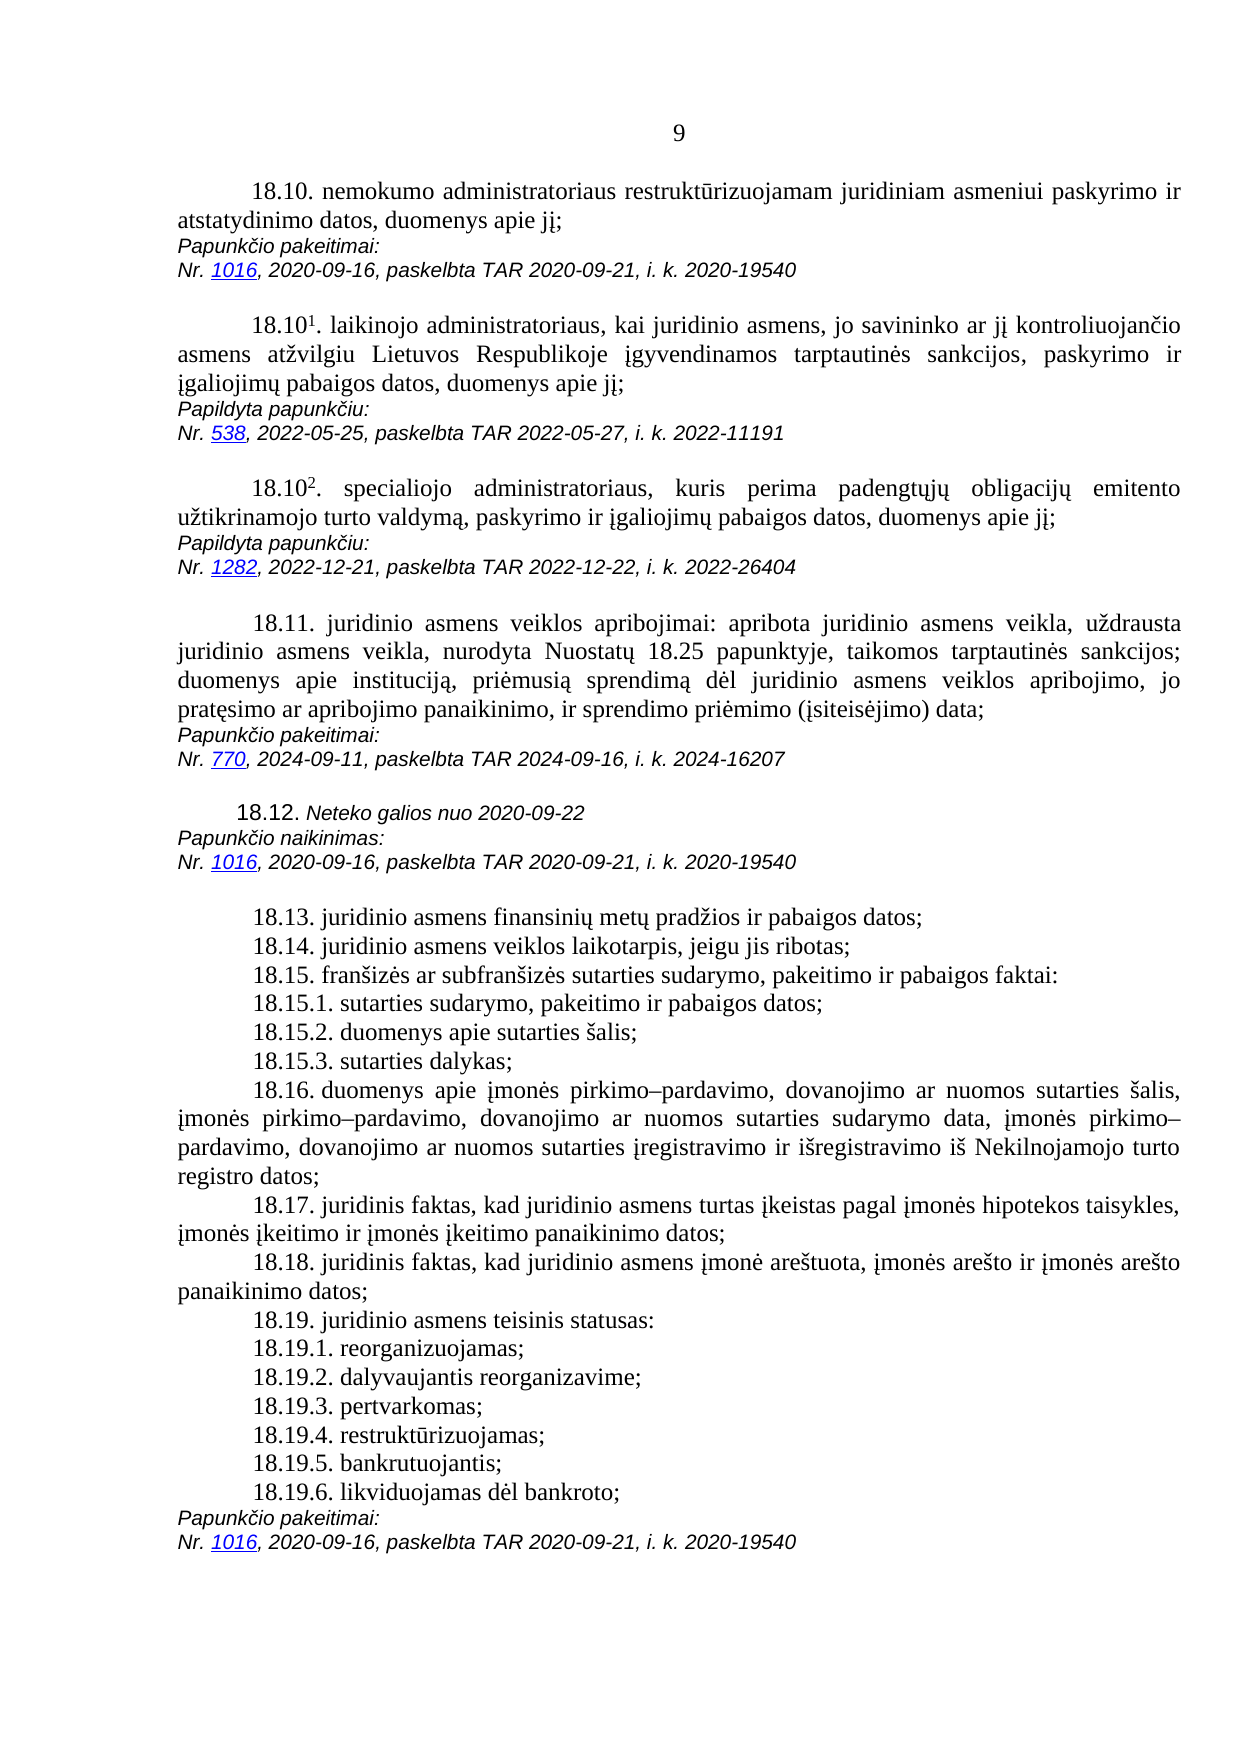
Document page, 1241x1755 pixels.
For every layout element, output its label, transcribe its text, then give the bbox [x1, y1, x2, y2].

text Nr. 1282, 2022-12-21, paskelbta TAR 2022-12-22, i. k. 2022-26404 [177, 555, 1181, 579]
text 18.11. juridinio asmens veiklos apribojimai: apribota juridinio asmens veikla, uždrausta juridinio asmens veikla, nurodyta Nuostatų 18.25 papunktyje, taikomos tarptautinės sankcijos; duomenys apie instituciją, priėmusią sprendimą dėl juridinio asmens veiklos apribojimo, jo pratęsimo ar apribojimo panaikinimo, ir sprendimo priėmimo (įsiteisėjimo) data; [177, 608, 1181, 723]
text Nr. 538, 2022-05-25, paskelbta TAR 2022-05-27, i. k. 2022-11191 [177, 421, 1181, 445]
text Nr. 770, 2024-09-11, paskelbta TAR 2024-09-16, i. k. 2024-16207 [177, 747, 1181, 771]
text Papunkčio pakeitimai: [177, 723, 1181, 747]
text Papildyta papunkčiu: [177, 531, 1181, 555]
text 18.19.5. bankrutuojantis; [177, 1448, 1181, 1477]
text 18.19. juridinio asmens teisinis statusas: [177, 1305, 1181, 1333]
text 18.14. juridinio asmens veiklos laikotarpis, jeigu jis ribotas; [177, 931, 1181, 960]
text 18.19.6. likviduojamas dėl bankroto; [177, 1477, 1181, 1506]
text 18.19.2. dalyvaujantis reorganizavime; [177, 1362, 1181, 1391]
text 18.19.4. restruktūrizuojamas; [177, 1420, 1181, 1448]
text Nr. 1016, 2020-09-16, paskelbta TAR 2020-09-21, i. k. 2020-19540 [177, 258, 1181, 282]
text 18.15.3. sutarties dalykas; [177, 1046, 1181, 1075]
text 18.102. specialiojo administratoriaus, kuris perima padengtųjų obligacijų emitento užtikrinamojo turto valdymą, paskyrimo ir įgaliojimų pabaigos datos, duomenys apie jį; [177, 473, 1181, 531]
text 18.17. juridinis faktas, kad juridinio asmens turtas įkeistas pagal įmonės hipotekos taisykles, įmonės įkeitimo ir įmonės įkeitimo panaikinimo datos; [177, 1190, 1181, 1247]
text 18.10. nemokumo administratoriaus restruktūrizuojamam juridiniam asmeniui paskyrimo ir atstatydinimo datos, duomenys apie jį; [177, 176, 1181, 234]
text Papunkčio pakeitimai: [177, 234, 1181, 258]
text 18.18. juridinis faktas, kad juridinio asmens įmonė areštuota, įmonės arešto ir įmonės arešto panaikinimo datos; [177, 1247, 1181, 1305]
text 18.19.3. pertvarkomas; [177, 1391, 1181, 1420]
text 18.13. juridinio asmens finansinių metų pradžios ir pabaigos datos; [177, 902, 1181, 931]
text Nr. 1016, 2020-09-16, paskelbta TAR 2020-09-21, i. k. 2020-19540 [177, 849, 1181, 873]
text 18.15.1. sutarties sudarymo, pakeitimo ir pabaigos datos; [177, 988, 1181, 1017]
text Papunkčio pakeitimai: [177, 1506, 1181, 1530]
text 18.101. laikinojo administratoriaus, kai juridinio asmens, jo savininko ar jį kontroliuojančio asmens atžvilgiu Lietuvos Respublikoje įgyvendinamos tarptautinės sankcijos, paskyrimo ir įgaliojimų pabaigos datos, duomenys apie jį; [177, 311, 1181, 397]
text Papunkčio naikinimas: [177, 826, 1181, 849]
text Papildyta papunkčiu: [177, 397, 1181, 421]
text 18.12. Neteko galios nuo 2020-09-22 [177, 799, 1181, 826]
text 18.15.2. duomenys apie sutarties šalis; [177, 1017, 1181, 1046]
text 18.16. duomenys apie įmonės pirkimo–pardavimo, dovanojimo ar nuomos sutarties šalis, įmonės pirkimo–pardavimo, dovanojimo ar nuomos sutarties sudarymo data, įmonės pirkimo–pardavimo, dovanojimo ar nuomos sutarties įregistravimo ir išregistravimo iš Nekilnojamojo turto registro datos; [177, 1075, 1181, 1190]
text Nr. 1016, 2020-09-16, paskelbta TAR 2020-09-21, i. k. 2020-19540 [177, 1530, 1181, 1554]
text 18.15. franšizės ar subfranšizės sutarties sudarymo, pakeitimo ir pabaigos faktai: [177, 960, 1181, 988]
text 18.19.1. reorganizuojamas; [177, 1333, 1181, 1362]
